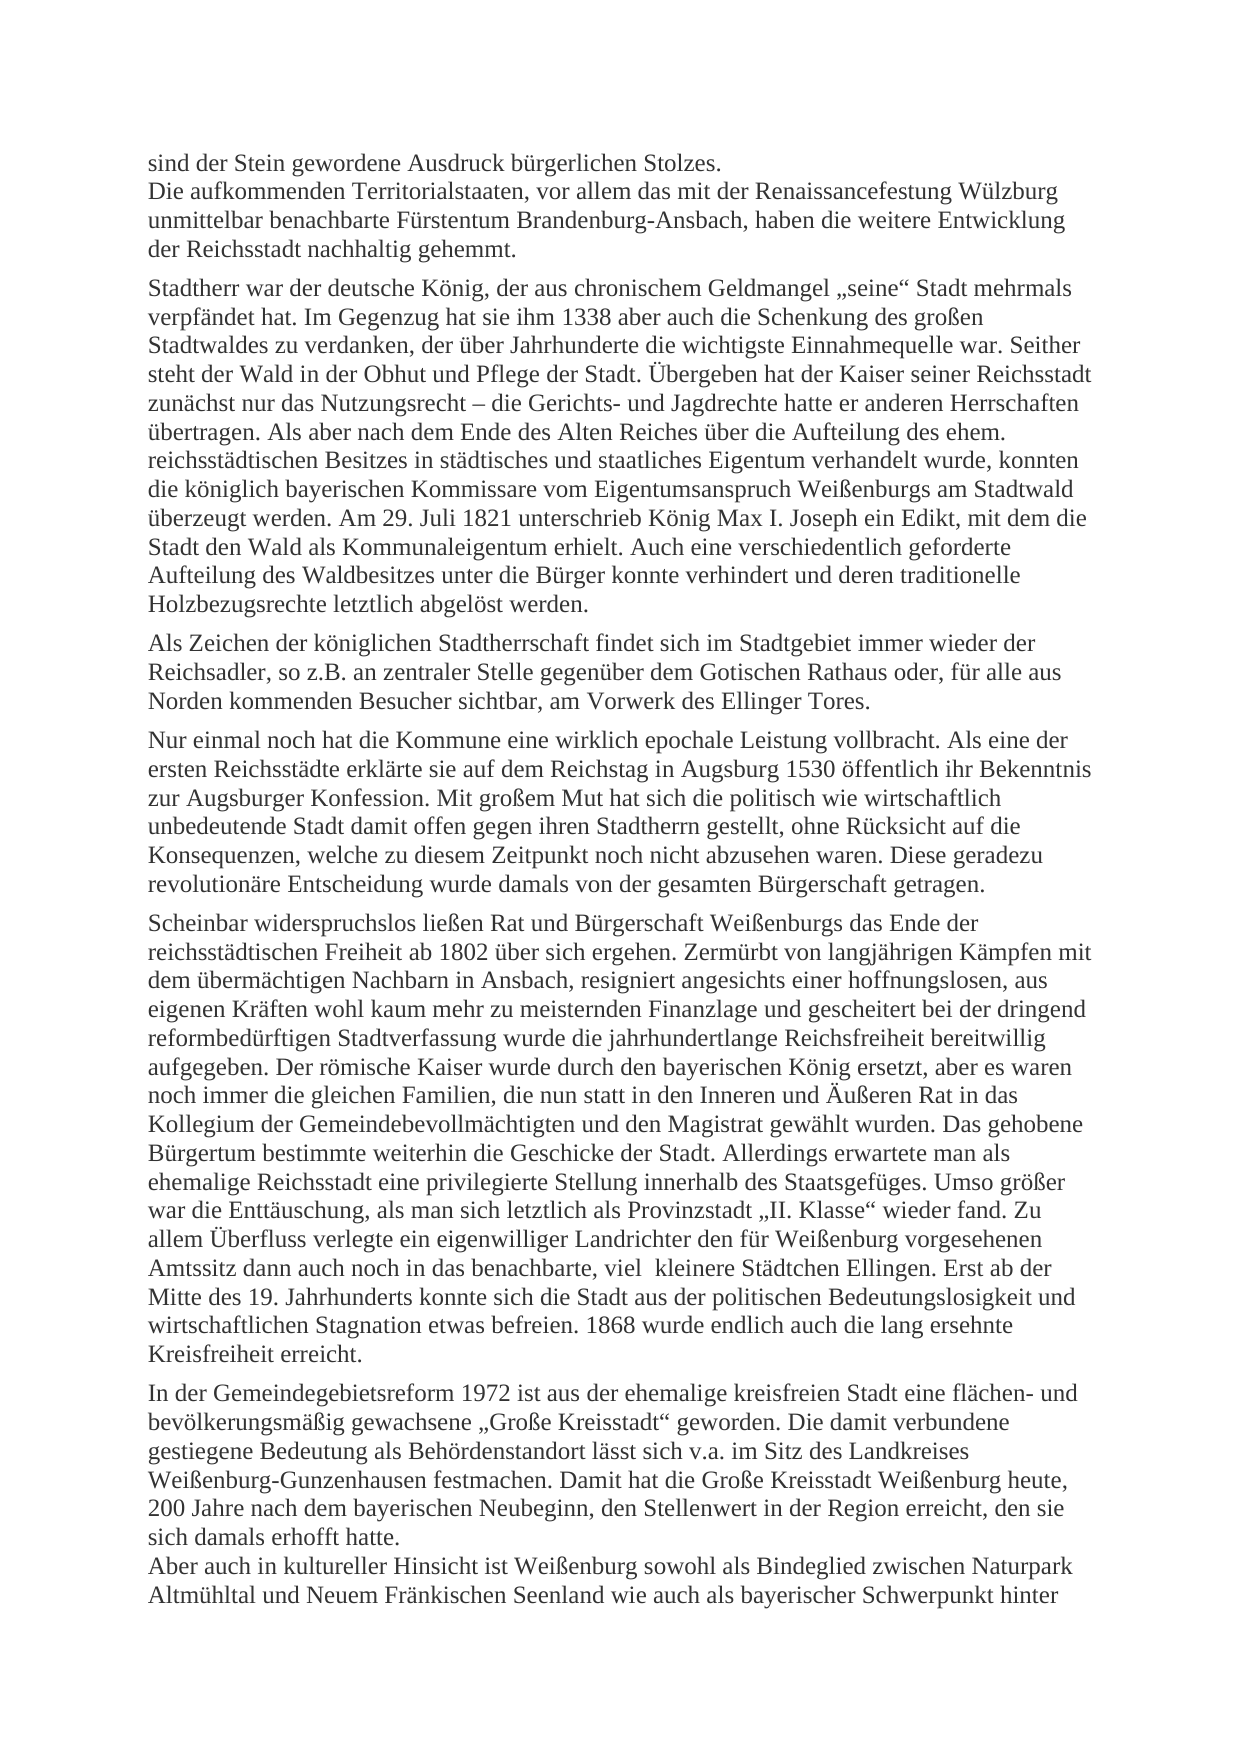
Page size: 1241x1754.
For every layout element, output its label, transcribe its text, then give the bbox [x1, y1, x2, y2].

text In der Gemeindegebietsreform 1972 ist aus der ehemalige kreisfreien Stadt eine flächen- und bevölkerungsmäßig gewachsene „Große Kreisstadt“ geworden. Die damit verbundene gestiegene Bedeutung als Behördenstandort lässt sich v.a. im Sitz des Landkreises Weißenburg-Gunzenhausen festmachen. Damit hat die Große Kreisstadt Weißenburg heute, 200 Jahre nach dem bayerischen Neubeginn, den Stellenwert in der Region erreicht, den sie sich damals erhofft hatte. Aber auch in kultureller Hinsicht ist Weißenburg sowohl als Bindeglied zwischen Naturpark Altmühltal und Neuem Fränkischen Seenland wie auch als bayerischer Schwerpunkt hinter [148, 1378, 1092, 1608]
text sind der Stein gewordene Ausdruck bürgerlichen Stolzes. Die aufkommenden Territorialstaaten, vor allem das mit der Renaissancefestung Wülzburg unmittelbar benachbarte Fürstentum Brandenburg-Ansbach, haben die weitere Entwicklung der Reichsstadt nachhaltig gehemmt. [148, 148, 1092, 263]
text Scheinbar widerspruchslos ließen Rat und Bürgerschaft Weißenburgs das Ende der reichsstädtischen Freiheit ab 1802 über sich ergehen. Zermürbt von langjährigen Kämpfen mit dem übermächtigen Nachbarn in Ansbach, resigniert angesichts einer hoffnungslosen, aus eigenen Kräften wohl kaum mehr zu meisternden Finanzlage und gescheitert bei der dringend reformbedürftigen Stadtverfassung wurde die jahrhundertlange Reichsfreiheit bereitwillig aufgegeben. Der römische Kaiser wurde durch den bayerischen König ersetzt, aber es waren noch immer die gleichen Familien, die nun statt in den Inneren und Äußeren Rat in das Kollegium der Gemeindebevollmächtigten und den Magistrat gewählt wurden. Das gehobene Bürgertum bestimmte weiterhin die Geschicke der Stadt. Allerdings erwartete man als ehemalige Reichsstadt eine privilegierte Stellung innerhalb des Staatsgefüges. Umso größer war die Enttäuschung, als man sich letztlich als Provinzstadt „II. Klasse“ wieder fand. Zu allem Überfluss verlegte ein eigenwilliger Landrichter den für Weißenburg vorgesehenen Amtssitz dann auch noch in das benachbarte, viel kleinere Städtchen Ellingen. Erst ab der Mitte des 19. Jahrhunderts konnte sich die Stadt aus der politischen Bedeutungslosigkeit und wirtschaftlichen Stagnation etwas befreien. 1868 wurde endlich auch die lang ersehnte Kreisfreiheit erreicht. [148, 908, 1092, 1368]
text Stadtherr war der deutsche König, der aus chronischem Geldmangel „seine“ Stadt mehrmals verpfändet hat. Im Gegenzug hat sie ihm 1338 aber auch die Schenkung des großen Stadtwaldes zu verdanken, der über Jahrhunderte die wichtigste Einnahmequelle war. Seither steht der Wald in der Obhut und Pflege der Stadt. Übergeben hat der Kaiser seiner Reichsstadt zunächst nur das Nutzungsrecht – die Gerichts- und Jagdrechte hatte er anderen Herrschaften übertragen. Als aber nach dem Ende des Alten Reiches über die Aufteilung des ehem. reichsstädtischen Besitzes in städtisches und staatliches Eigentum verhandelt wurde, konnten die königlich bayerischen Kommissare vom Eigentumsanspruch Weißenburgs am Stadtwald überzeugt werden. Am 29. Juli 1821 unterschrieb König Max I. Joseph ein Edikt, mit dem die Stadt den Wald als Kommunaleigentum erhielt. Auch eine verschiedentlich geforderte Aufteilung des Waldbesitzes unter die Bürger konnte verhindert und deren traditionelle Holzbezugsrechte letztlich abgelöst werden. [148, 273, 1092, 618]
text Als Zeichen der königlichen Stadtherrschaft findet sich im Stadtgebiet immer wieder der Reichsadler, so z.B. an zentraler Stelle gegenüber dem Gotischen Rathaus oder, für alle aus Norden kommenden Besucher sichtbar, am Vorwerk des Ellinger Tores. [148, 628, 1092, 715]
text Nur einmal noch hat die Kommune eine wirklich epochale Leistung vollbracht. Als eine der ersten Reichsstädte erklärte sie auf dem Reichstag in Augsburg 1530 öffentlich ihr Bekenntnis zur Augsburger Konfession. Mit großem Mut hat sich die politisch wie wirtschaftlich unbedeutende Stadt damit offen gegen ihren Stadtherrn gestellt, ohne Rücksicht auf die Konsequenzen, welche zu diesem Zeitpunkt noch nicht abzusehen waren. Diese geradezu revolutionäre Entscheidung wurde damals von der gesamten Bürgerschaft getragen. [148, 725, 1092, 898]
